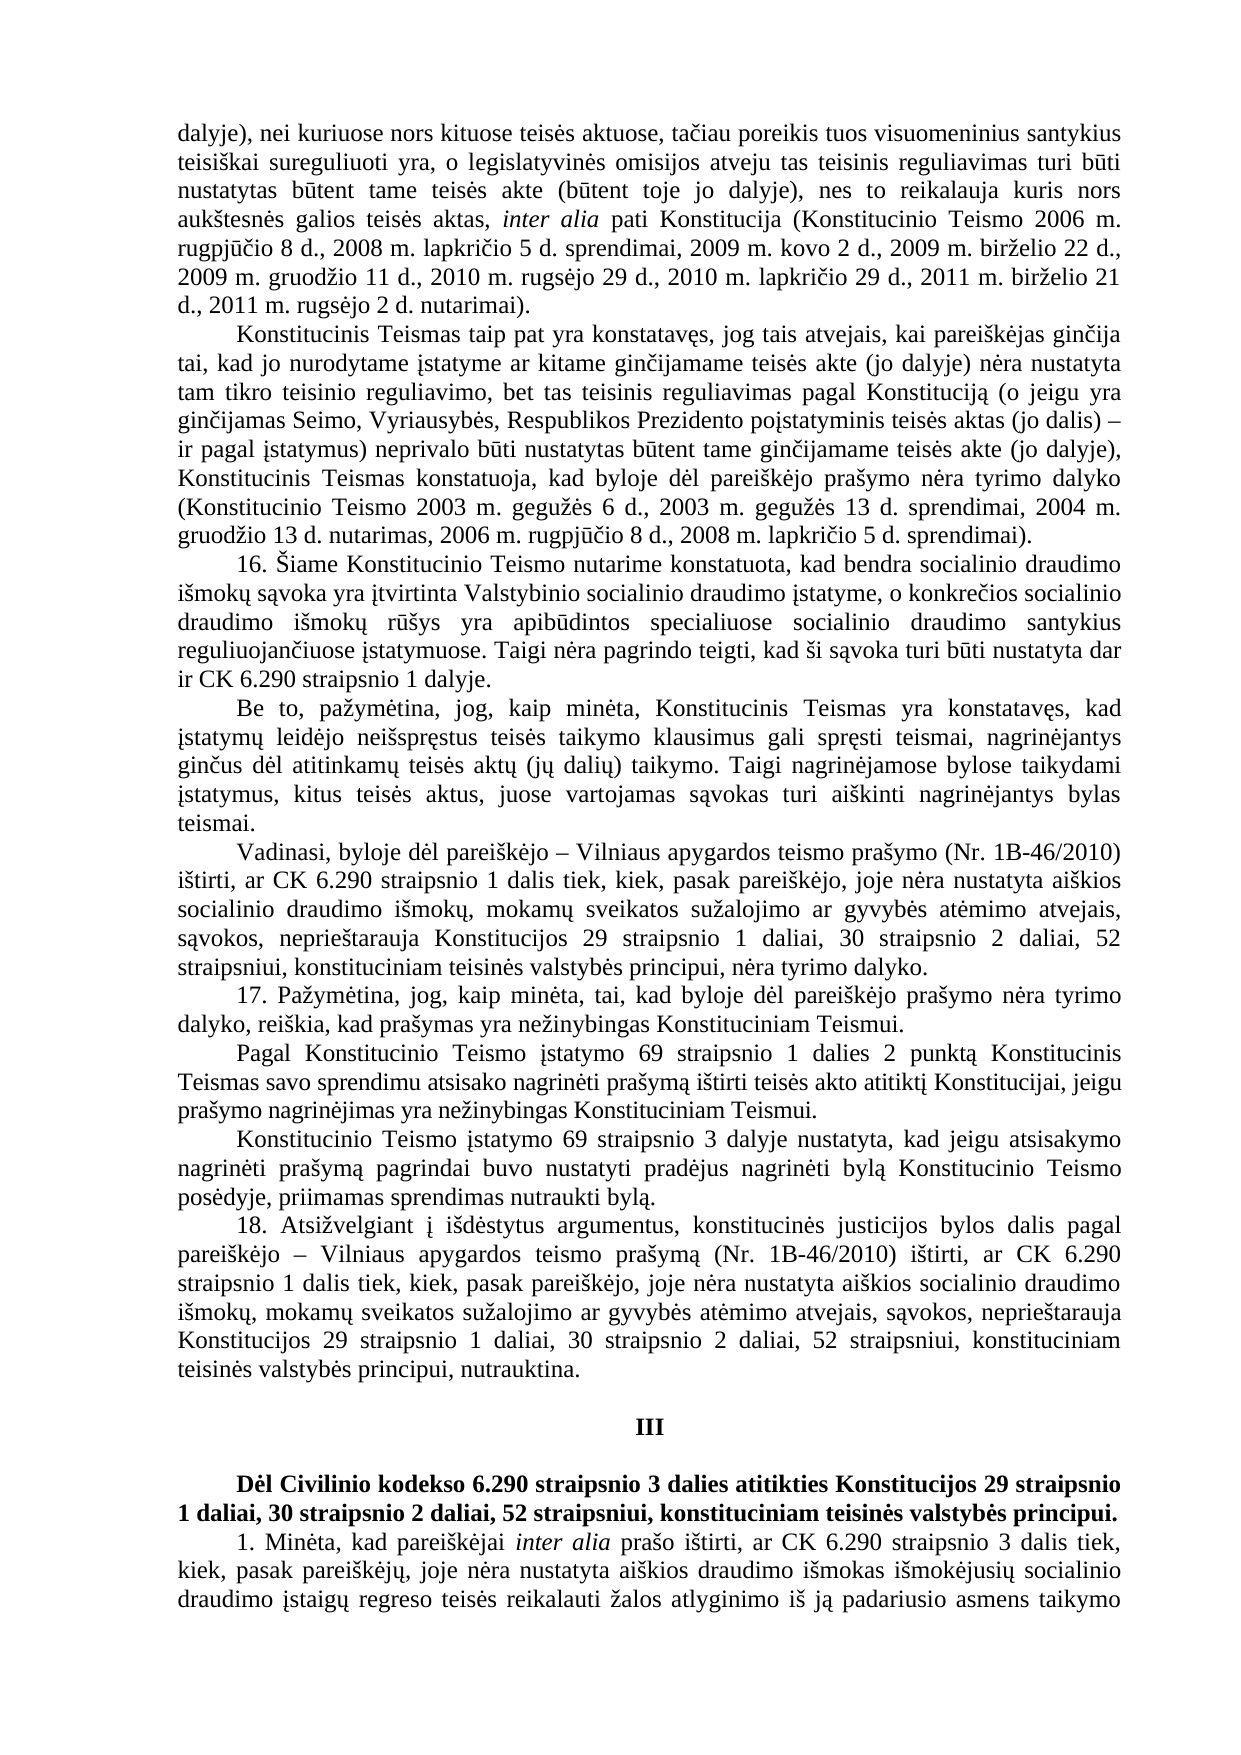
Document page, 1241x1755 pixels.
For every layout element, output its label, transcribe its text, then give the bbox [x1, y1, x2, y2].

text III [177, 1412, 1122, 1441]
text 1. Minėta, kad pareiškėjai inter alia prašo ištirti, ar CK 6.290 straipsnio 3 dalis tiek, kiek, pasak pareiškėjų, joje nėra nustatyta aiškios draudimo išmokas išmokėjusių socialinio draudimo įstaigų regreso teisės reikalauti žalos atlyginimo iš ją padariusio asmens taikymo [177, 1527, 1122, 1613]
text 17. Pažymėtina, jog, kaip minėta, tai, kad byloje dėl pareiškėjo prašymo nėra tyrimo dalyko, reiškia, kad prašymas yra nežinybingas Konstituciniam Teismui. [177, 981, 1122, 1038]
text Vadinasi, byloje dėl pareiškėjo – Vilniaus apygardos teismo prašymo (Nr. 1B-46/2010) ištirti, ar CK 6.290 straipsnio 1 dalis tiek, kiek, pasak pareiškėjo, joje nėra nustatyta aiškios socialinio draudimo išmokų, mokamų sveikatos sužalojimo ar gyvybės atėmimo atvejais, sąvokos, neprieštarauja Konstitucijos 29 straipsnio 1 daliai, 30 straipsnio 2 daliai, 52 straipsniui, konstituciniam teisinės valstybės principui, nėra tyrimo dalyko. [177, 837, 1122, 981]
text 16. Šiame Konstitucinio Teismo nutarime konstatuota, kad bendra socialinio draudimo išmokų sąvoka yra įtvirtinta Valstybinio socialinio draudimo įstatyme, o konkrečios socialinio draudimo išmokų rūšys yra apibūdintos specialiuose socialinio draudimo santykius reguliuojančiuose įstatymuose. Taigi nėra pagrindo teigti, kad ši sąvoka turi būti nustatyta dar ir CK 6.290 straipsnio 1 dalyje. [177, 549, 1122, 693]
text Pagal Konstitucinio Teismo įstatymo 69 straipsnio 1 dalies 2 punktą Konstitucinis Teismas savo sprendimu atsisako nagrinėti prašymą ištirti teisės akto atitiktį Konstitucijai, jeigu prašymo nagrinėjimas yra nežinybingas Konstituciniam Teismui. [177, 1038, 1122, 1124]
text Konstitucinis Teismas taip pat yra konstatavęs, jog tais atvejais, kai pareiškėjas ginčija tai, kad jo nurodytame įstatyme ar kitame ginčijamame teisės akte (jo dalyje) nėra nustatyta tam tikro teisinio reguliavimo, bet tas teisinis reguliavimas pagal Konstituciją (o jeigu yra ginčijamas Seimo, Vyriausybės, Respublikos Prezidento poįstatyminis teisės aktas (jo dalis) – ir pagal įstatymus) neprivalo būti nustatytas būtent tame ginčijamame teisės akte (jo dalyje), Konstitucinis Teismas konstatuoja, kad byloje dėl pareiškėjo prašymo nėra tyrimo dalyko (Konstitucinio Teismo 2003 m. gegužės 6 d., 2003 m. gegužės 13 d. sprendimai, 2004 m. gruodžio 13 d. nutarimas, 2006 m. rugpjūčio 8 d., 2008 m. lapkričio 5 d. sprendimai). [177, 319, 1122, 549]
text 18. Atsižvelgiant į išdėstytus argumentus, konstitucinės justicijos bylos dalis pagal pareiškėjo – Vilniaus apygardos teismo prašymą (Nr. 1B-46/2010) ištirti, ar CK 6.290 straipsnio 1 dalis tiek, kiek, pasak pareiškėjo, joje nėra nustatyta aiškios socialinio draudimo išmokų, mokamų sveikatos sužalojimo ar gyvybės atėmimo atvejais, sąvokos, neprieštarauja Konstitucijos 29 straipsnio 1 daliai, 30 straipsnio 2 daliai, 52 straipsniui, konstituciniam teisinės valstybės principui, nutrauktina. [177, 1211, 1122, 1383]
text Konstitucinio Teismo įstatymo 69 straipsnio 3 dalyje nustatyta, kad jeigu atsisakymo nagrinėti prašymą pagrindai buvo nustatyti pradėjus nagrinėti bylą Konstitucinio Teismo posėdyje, priimamas sprendimas nutraukti bylą. [177, 1124, 1122, 1211]
text Be to, pažymėtina, jog, kaip minėta, Konstitucinis Teismas yra konstatavęs, kad įstatymų leidėjo neišspręstus teisės taikymo klausimus gali spręsti teismai, nagrinėjantys ginčus dėl atitinkamų teisės aktų (jų dalių) taikymo. Taigi nagrinėjamose bylose taikydami įstatymus, kitus teisės aktus, juose vartojamas sąvokas turi aiškinti nagrinėjantys bylas teismai. [177, 693, 1122, 837]
text dalyje), nei kuriuose nors kituose teisės aktuose, tačiau poreikis tuos visuomeninius santykius teisiškai sureguliuoti yra, o legislatyvinės omisijos atveju tas teisinis reguliavimas turi būti nustatytas būtent tame teisės akte (būtent toje jo dalyje), nes to reikalauja kuris nors aukštesnės galios teisės aktas, inter alia pati Konstitucija (Konstitucinio Teismo 2006 m. rugpjūčio 8 d., 2008 m. lapkričio 5 d. sprendimai, 2009 m. kovo 2 d., 2009 m. birželio 22 d., 2009 m. gruodžio 11 d., 2010 m. rugsėjo 29 d., 2010 m. lapkričio 29 d., 2011 m. birželio 21 d., 2011 m. rugsėjo 2 d. nutarimai). [177, 118, 1122, 319]
text Dėl Civilinio kodekso 6.290 straipsnio 3 dalies atitikties Konstitucijos 29 straipsnio 1 daliai, 30 straipsnio 2 daliai, 52 straipsniui, konstituciniam teisinės valstybės principui. [177, 1469, 1122, 1527]
